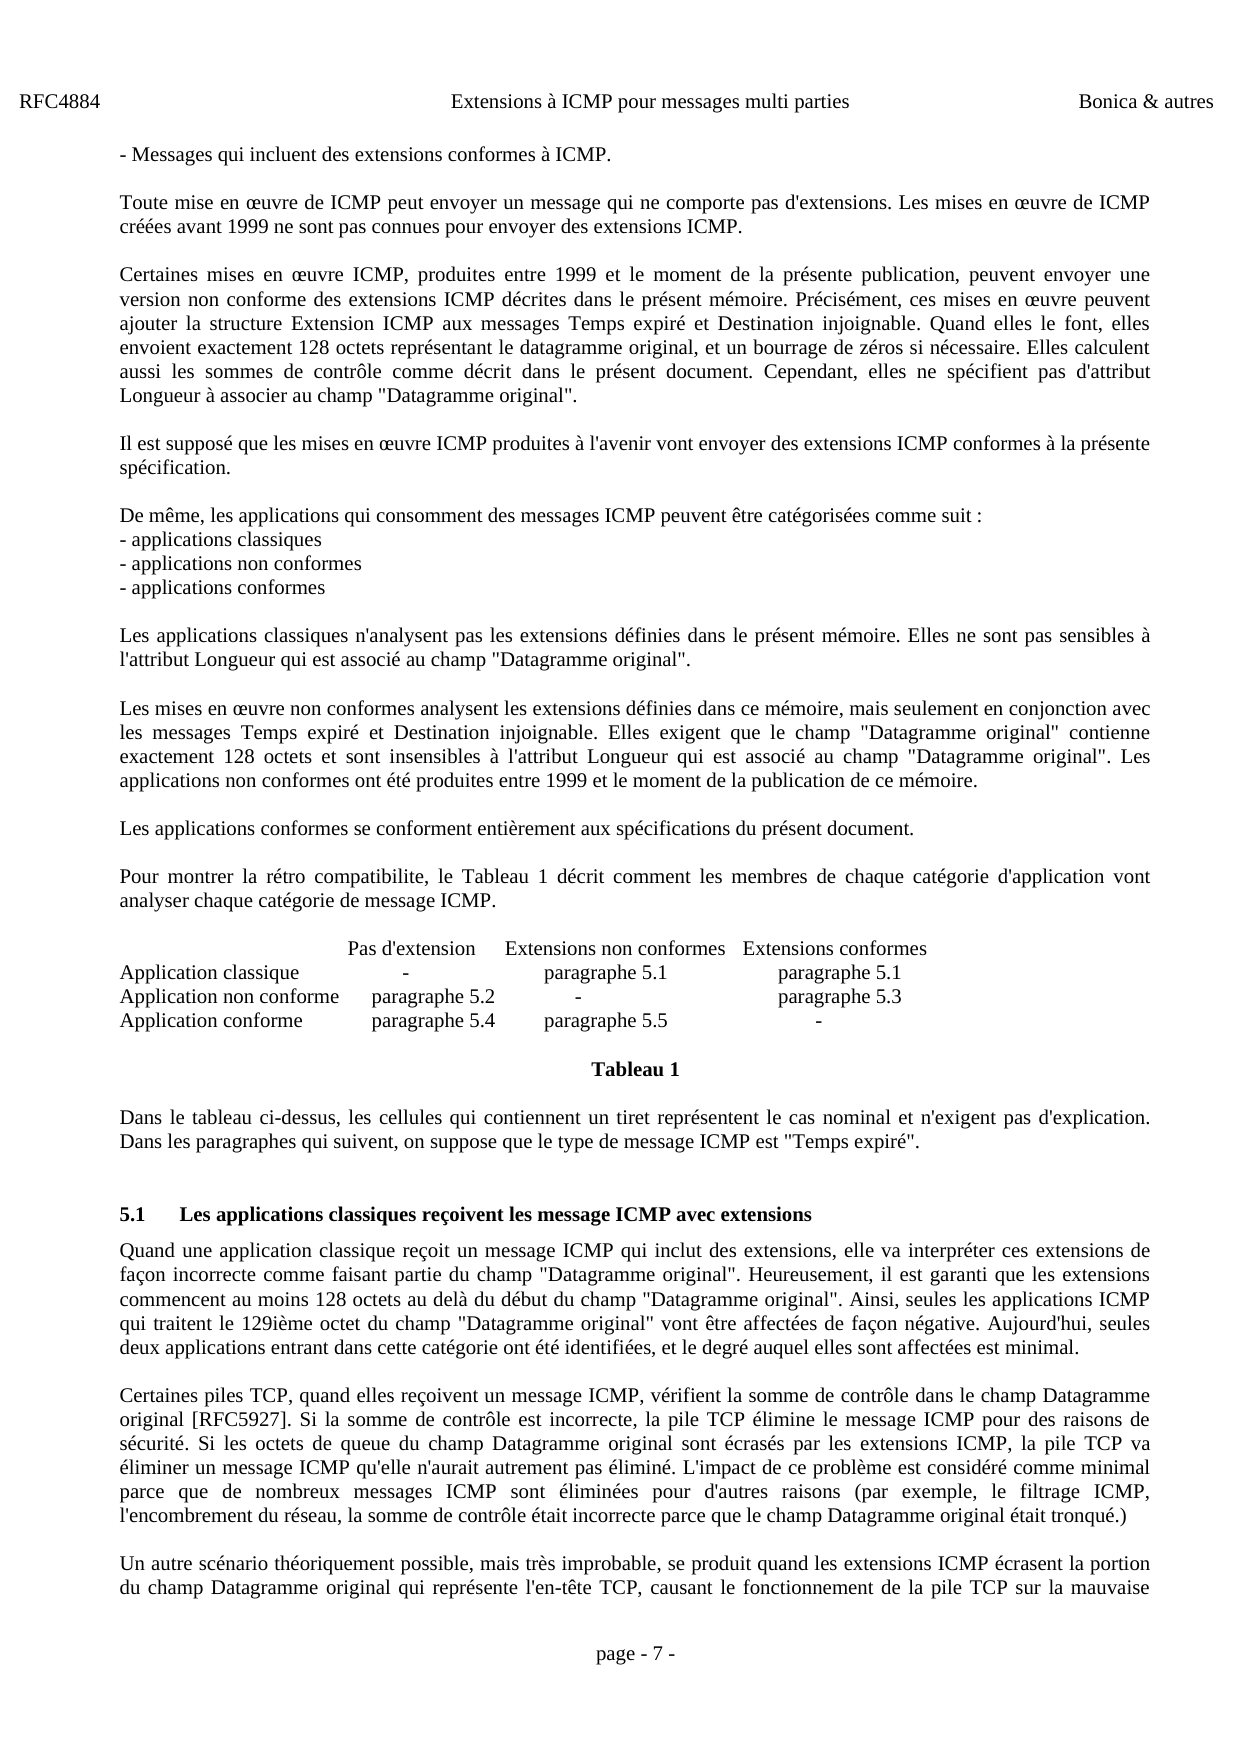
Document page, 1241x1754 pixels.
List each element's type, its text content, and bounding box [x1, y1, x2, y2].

text Application classique - paragraphe 5.1 paragraphe 5.1 [119, 960, 1152, 984]
text Certaines mises en œuvre ICMP, produites entre 1999 et le moment de la présente publication, peuvent envoyer une version non conforme des extensions ICMP décrites dans le présent mémoire. Précisément, ces mises en œuvre peuvent ajouter la structure Extension ICMP aux messages Temps expiré et Destination injoignable. Quand elles le font, elles envoient exactement 128 octets représentant le datagramme original, et un bourrage de zéros si nécessaire. Elles calculent aussi les sommes de contrôle comme décrit dans le présent document. Cependant, elles ne spécifient pas d'attribut Longueur à associer au champ "Datagramme original". [119, 262, 1152, 407]
text - applications conformes [119, 575, 1152, 599]
text Il est supposé que les mises en œuvre ICMP produites à l'avenir vont envoyer des extensions ICMP conformes à la présente spécification. [119, 431, 1152, 479]
text Les mises en œuvre non conformes analysent les extensions définies dans ce mémoire, mais seulement en conjonction avec les messages Temps expiré et Destination injoignable. Elles exigent que le champ "Datagramme original" contienne exactement 128 octets et sont insensibles à l'attribut Longueur qui est associé au champ "Datagramme original". Les applications non conformes ont été produites entre 1999 et le moment de la publication de ce mémoire. [119, 696, 1152, 792]
text - Messages qui incluent des extensions conformes à ICMP. [119, 142, 1152, 166]
text Les applications conformes se conforment entièrement aux spécifications du présent document. [119, 816, 1152, 840]
text Pas d'extension Extensions non conformes Extensions conformes [119, 936, 1152, 960]
text Quand une application classique reçoit un message ICMP qui inclut des extensions, elle va interpréter ces extensions de façon incorrecte comme faisant partie du champ "Datagramme original". Heureusement, il est garanti que les extensions commencent au moins 128 octets au delà du début du champ "Datagramme original". Ainsi, seules les applications ICMP qui traitent le 129ième octet du champ "Datagramme original" vont être affectées de façon négative. Aujourd'hui, seules deux applications entrant dans cette catégorie ont été identifiées, et le degré auquel elles sont affectées est minimal. [119, 1238, 1152, 1359]
text Application conforme paragraphe 5.4 paragraphe 5.5 - [119, 1008, 1152, 1032]
text Les applications classiques n'analysent pas les extensions définies dans le présent mémoire. Elles ne sont pas sensibles à l'attribut Longueur qui est associé au champ "Datagramme original". [119, 623, 1152, 671]
text - applications classiques [119, 527, 1152, 551]
text Toute mise en œuvre de ICMP peut envoyer un message qui ne comporte pas d'extensions. Les mises en œuvre de ICMP créées avant 1999 ne sont pas connues pour envoyer des extensions ICMP. [119, 190, 1152, 238]
text De même, les applications qui consomment des messages ICMP peuvent être catégorisées comme suit : [119, 503, 1152, 527]
text Application non conforme paragraphe 5.2 - paragraphe 5.3 [119, 984, 1152, 1008]
text Pour montrer la rétro compatibilite, le Tableau 1 décrit comment les membres de chaque catégorie d'application vont analyser chaque catégorie de message ICMP. [119, 864, 1152, 912]
text Certaines piles TCP, quand elles reçoivent un message ICMP, vérifient la somme de contrôle dans le champ Datagramme original [RFC5927]. Si la somme de contrôle est incorrecte, la pile TCP élimine le message ICMP pour des raisons de sécurité. Si les octets de queue du champ Datagramme original sont écrasés par les extensions ICMP, la pile TCP va éliminer un message ICMP qu'elle n'aurait autrement pas éliminé. L'impact de ce problème est considéré comme minimal parce que de nombreux messages ICMP sont éliminées pour d'autres raisons (par exemple, le filtrage ICMP, l'encombrement du réseau, la somme de contrôle était incorrecte parce que le champ Datagramme original était tronqué.) [119, 1383, 1152, 1527]
subtitle Tableau 1 [119, 1056, 1152, 1081]
subtitle 5.1 Les applications classiques reçoivent les message ICMP avec extensions [119, 1202, 1152, 1226]
text - applications non conformes [119, 551, 1152, 575]
text Un autre scénario théoriquement possible, mais très improbable, se produit quand les extensions ICMP écrasent la portion du champ Datagramme original qui représente l'en-tête TCP, causant le fonctionnement de la pile TCP sur la mauvaise [119, 1551, 1152, 1599]
text Dans le tableau ci-dessus, les cellules qui contiennent un tiret représentent le cas nominal et n'exigent pas d'explication. Dans les paragraphes qui suivent, on suppose que le type de message ICMP est "Temps expiré". [119, 1104, 1152, 1153]
